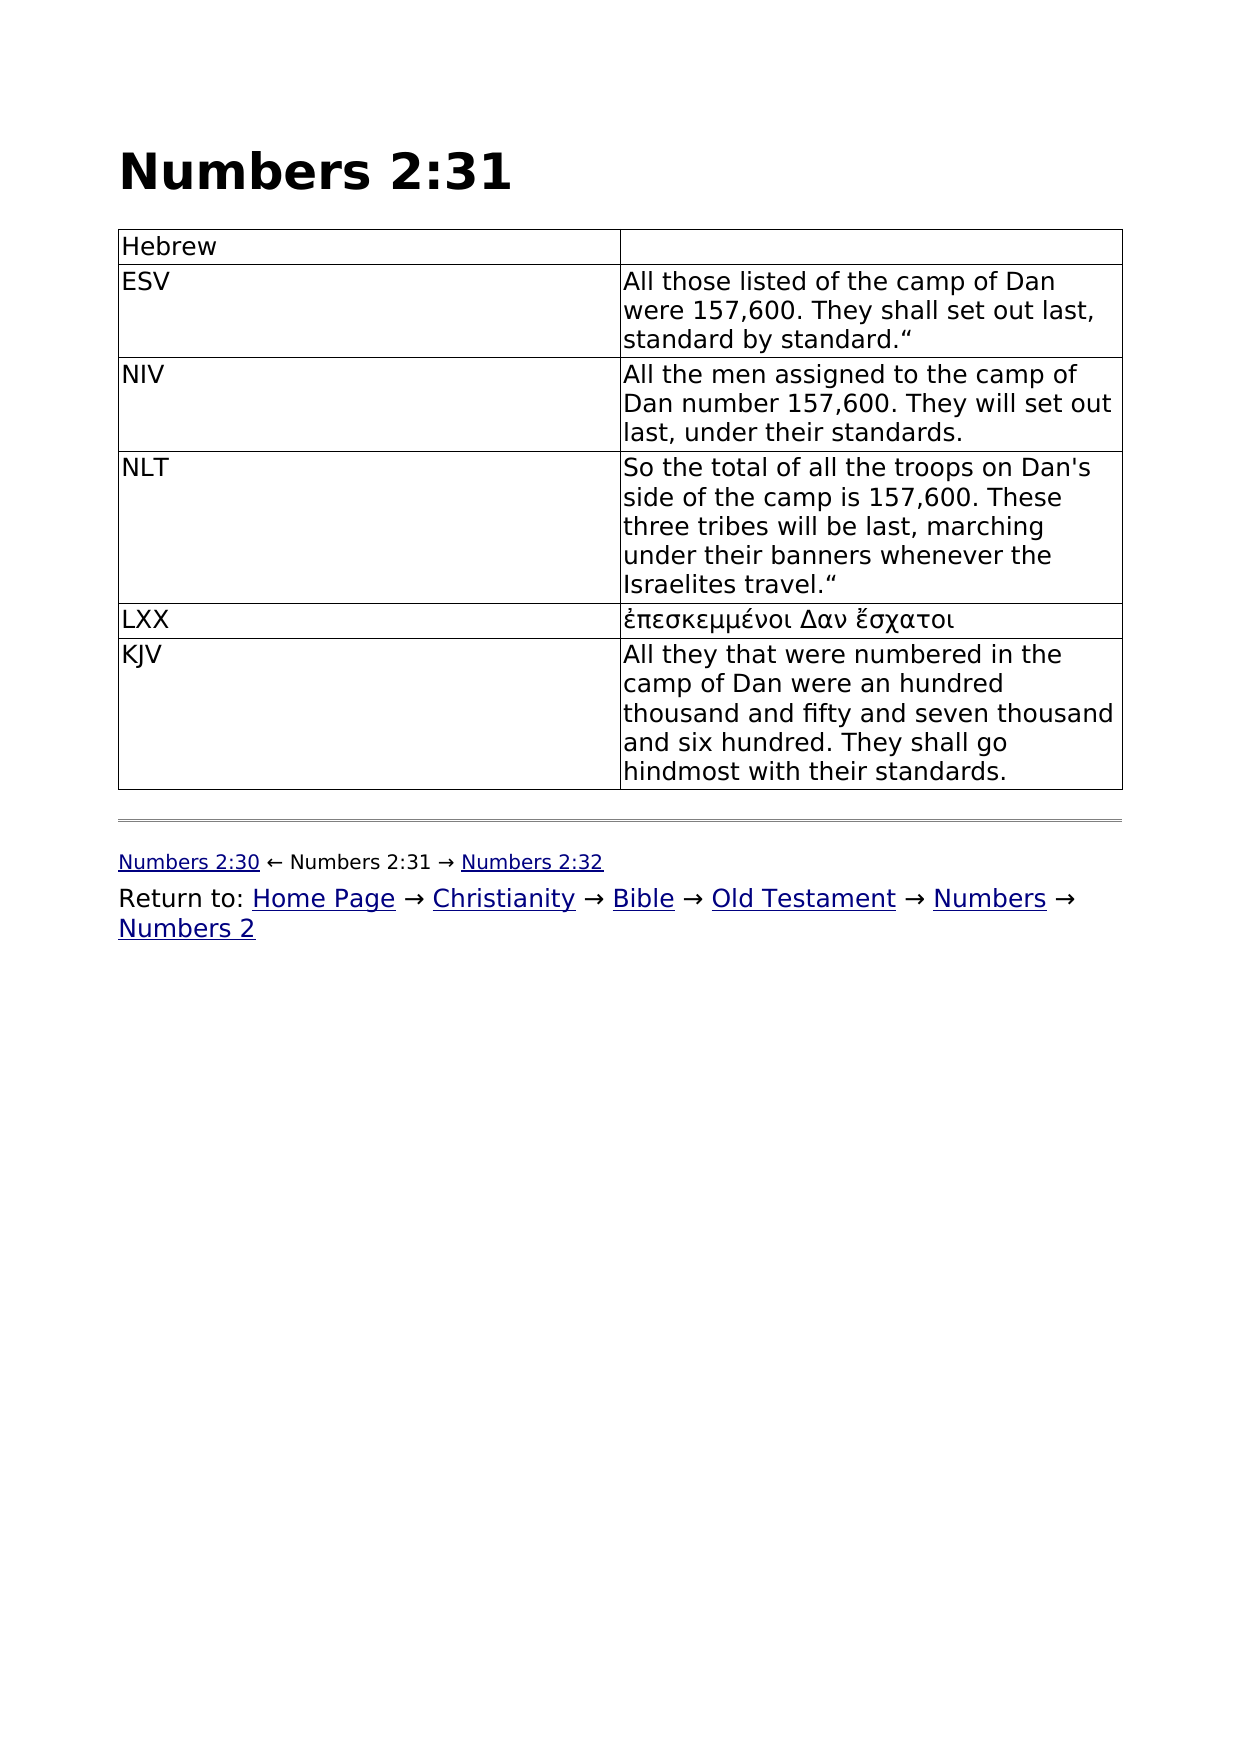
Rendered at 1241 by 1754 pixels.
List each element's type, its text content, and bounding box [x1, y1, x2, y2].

table_cell ESV [119, 265, 620, 357]
table_cell All they that were numbered in the camp of Dan were an hundred thousand and fifty and seven thousand and six hundred. They shall go hindmost with their standards. [621, 639, 1122, 789]
table_cell NIV [119, 358, 620, 451]
table_cell All those listed of the camp of Dan were 157,600. They shall set out last, standard by standard.“ [621, 265, 1122, 357]
table_cell ἐπεσκεμμένοι Δαν ἔσχατοι [621, 604, 1122, 637]
table_cell LXX [119, 604, 620, 637]
table_header Hebrew [119, 230, 620, 264]
text Numbers 2:30 ← Numbers 2:31 → Numbers 2:32 [118, 851, 1122, 884]
subtitle Numbers 2:31 [118, 143, 1122, 201]
table_cell All the men assigned to the camp of Dan number 157,600. They will set out last, under their standards. [621, 358, 1122, 451]
table_cell So the total of all the troops on Dan's side of the camp is 157,600. These three tribes will be last, marching under their banners whenever the Israelites travel.“ [621, 452, 1122, 602]
table_cell KJV [119, 639, 620, 789]
table_header [621, 230, 1122, 264]
text Return to: Home Page → Christianity → Bible → Old Testament → Numbers → Numbers 2 [118, 884, 1122, 943]
table_cell NLT [119, 452, 620, 602]
